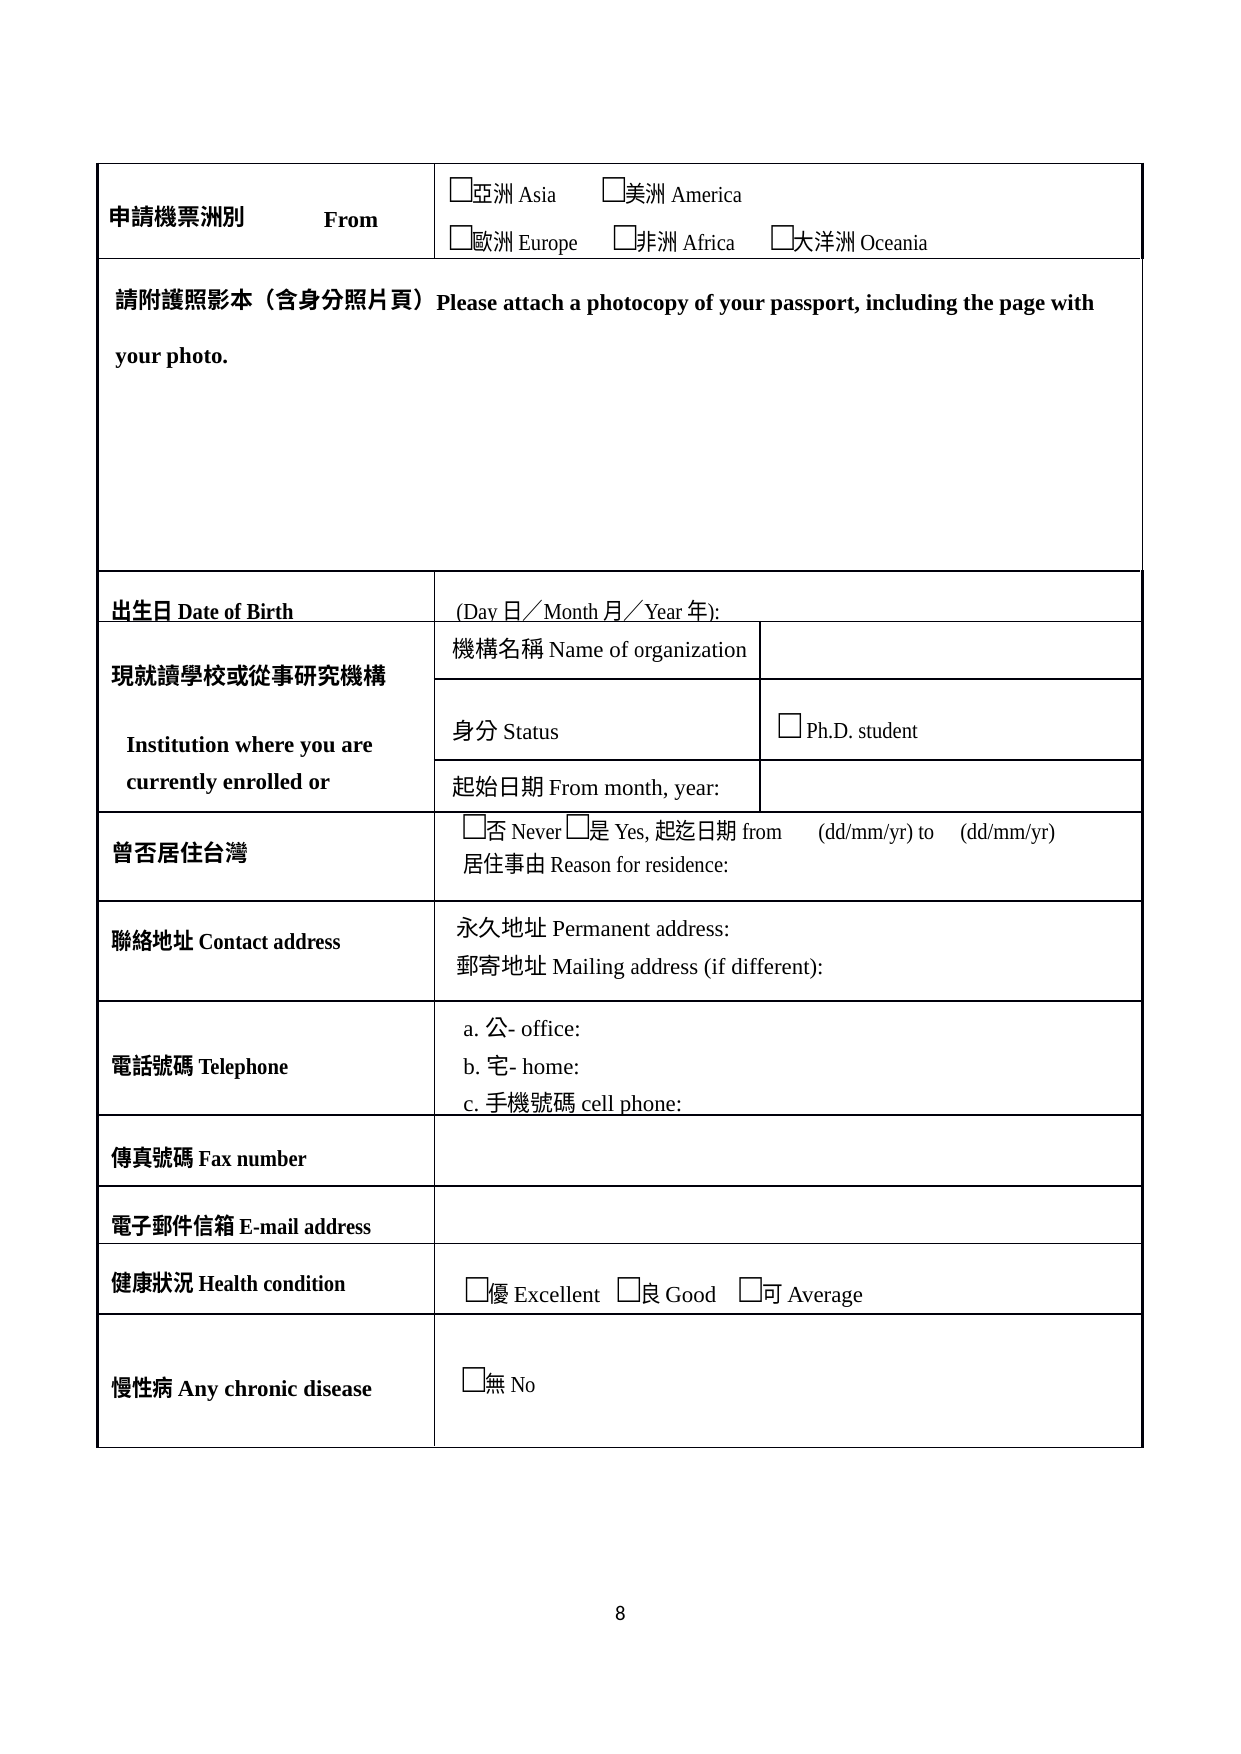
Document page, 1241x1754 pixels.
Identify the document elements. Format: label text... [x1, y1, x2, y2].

table_cell □無No □有Yes ─ 請指明Please specify: [435, 1315, 1141, 1446]
table_cell 機構名稱Name of organization [435, 622, 759, 678]
table_cell □否Never □是Yes, 起迄日期from (dd/mm/yr) to (dd/mm/yr) 居住事由Reason for residence: [435, 813, 1141, 900]
table_cell 電子郵件信箱E-mail address [99, 1187, 434, 1242]
table_cell 申請機票洲別 From which continent would you fly to Taiwan? [99, 164, 434, 257]
table_cell 請附護照影本（含身分照片頁）Please attach a photocopy of your passport, including the page with your photo. [99, 258, 1142, 570]
table_cell (Day日／Month月／Year年): [435, 570, 1141, 621]
table_cell 永久地址Permanent address: 郵寄地址Mailing address (if different): [435, 902, 1141, 1000]
table_cell [761, 761, 1141, 811]
table_cell □優Excellent □良Good □可Average [435, 1244, 1141, 1313]
table_cell [435, 1187, 1141, 1242]
table_cell 聯絡地址 Contact address [99, 902, 434, 1000]
table_cell □亞洲Asia □美洲America □歐洲Europe □非洲Africa □大洋洲Oceania [435, 164, 1141, 257]
table_cell 起始日期From month, year: [435, 761, 759, 811]
table_cell 電話號碼Telephone [99, 1002, 434, 1114]
table_cell 出生日Date of Birth [99, 572, 434, 621]
table_cell 現就讀學校或從事研究機構 Institution where you are currently enrolled or undertaking research [99, 622, 434, 811]
table_cell [761, 622, 1141, 678]
table_cell □ Ph.D. student □ Postdoctoral fellow [761, 680, 1141, 759]
table_cell a. 公- office: b. 宅- home: c. 手機號碼cell phone: [435, 1002, 1141, 1114]
table_cell 健康狀況 Health condition [99, 1244, 434, 1313]
table_cell 傳真號碼Fax number [99, 1116, 434, 1185]
table_cell 慢性病Any chronic disease [99, 1315, 434, 1446]
table_cell 身分Status [435, 680, 759, 759]
table_cell [435, 1116, 1141, 1185]
table_cell 曾否居住台灣 Past residence in Taiwan [99, 813, 434, 900]
